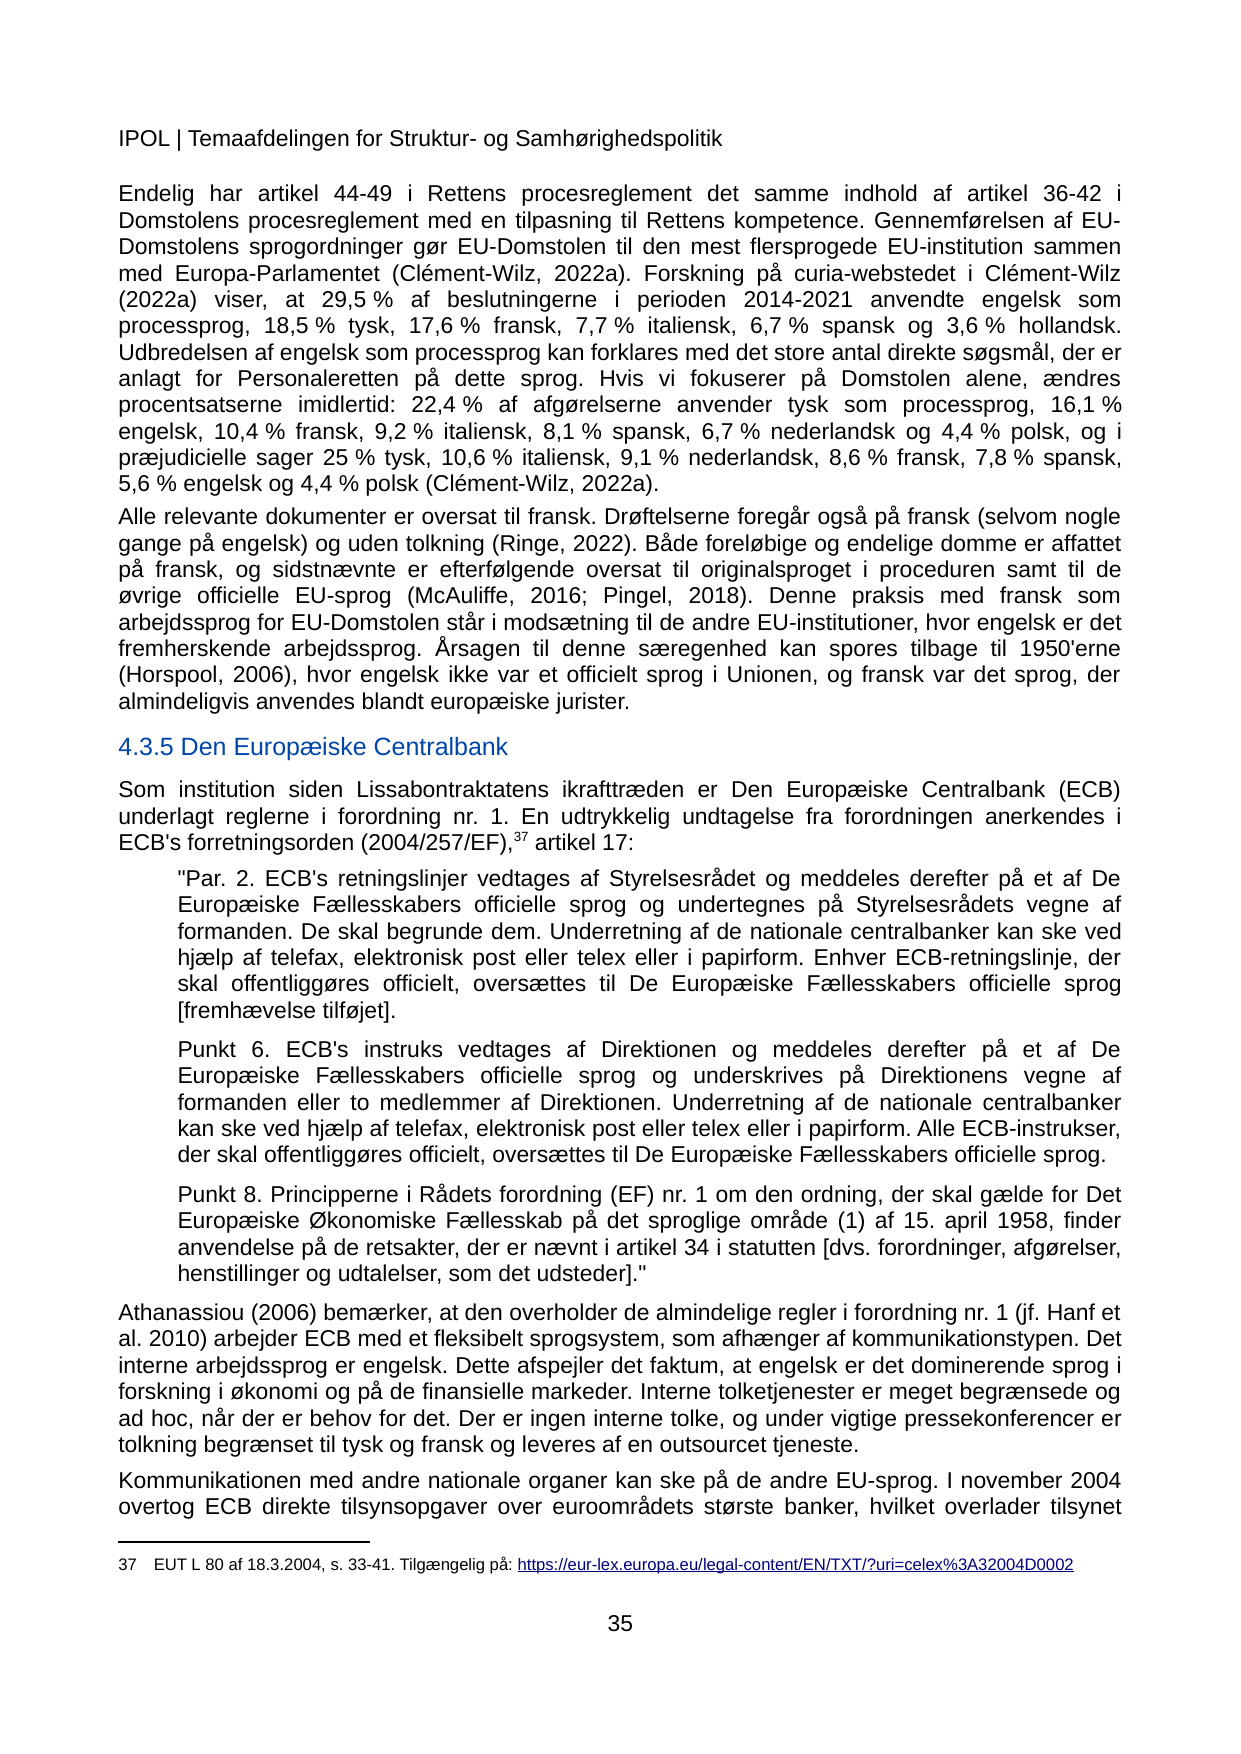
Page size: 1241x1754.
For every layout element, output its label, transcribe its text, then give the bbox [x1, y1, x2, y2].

text Punkt 8. Principperne i Rådets forordning (EF) nr. 1 om den ordning, der skal gælde for Det Europæiske Økonomiske Fællesskab på det sproglige område (1) af 15. april 1958, finder anvendelse på de retsakter, der er nævnt i artikel 34 i statutten [dvs. forordninger, afgørelser, henstillinger og udtalelser, som det udsteder]." [177, 1181, 1122, 1286]
text Athanassiou (2006) bemærker, at den overholder de almindelige regler i forordning nr. 1 (jf. Hanf et al. 2010) arbejder ECB med et fleksibelt sprogsystem, som afhænger af kommunikationstypen. Det interne arbejdssprog er engelsk. Dette afspejler det faktum, at engelsk er det dominerende sprog i forskning i økonomi og på de finansielle markeder. Interne tolketjenester er meget begrænsede og ad hoc, når der er behov for det. Der er ingen interne tolke, og under vigtige pressekonferencer er tolkning begrænset til tysk og fransk og leveres af en outsourcet tjeneste. [118, 1299, 1122, 1457]
text Endelig har artikel 44-49 i Rettens procesreglement det samme indhold af artikel 36-42 i Domstolens procesreglement med en tilpasning til Rettens kompetence. Gennemførelsen af EU-Domstolens sprogordninger gør EU-Domstolen til den mest flersprogede EU-institution sammen med Europa-Parlamentet (Clément-Wilz, 2022a). Forskning på curia-webstedet i Clément-Wilz (2022a) viser, at 29,5 % af beslutningerne i perioden 2014-2021 anvendte engelsk som processprog, 18,5 % tysk, 17,6 % fransk, 7,7 % italiensk, 6,7 % spansk og 3,6 % hollandsk. Udbredelsen af engelsk som processprog kan forklares med det store antal direkte søgsmål, der er anlagt for Personaleretten på dette sprog. Hvis vi fokuserer på Domstolen alene, ændres procentsatserne imidlertid: 22,4 % af afgørelserne anvender tysk som processprog, 16,1 % engelsk, 10,4 % fransk, 9,2 % italiensk, 8,1 % spansk, 6,7 % nederlandsk og 4,4 % polsk, og i præjudicielle sager 25 % tysk, 10,6 % italiensk, 9,1 % nederlandsk, 8,6 % fransk, 7,8 % spansk, 5,6 % engelsk og 4,4 % polsk (Clément-Wilz, 2022a). [118, 180, 1122, 497]
text EUT L 80 af 18.3.2004, s. 33-41. Tilgængelig på: https://eur-lex.europa.eu/legal-content/EN/TXT/?uri=celex%3A32004D0002 [118, 1554, 1122, 1573]
text Kommunikationen med andre nationale organer kan ske på de andre EU-sprog. I november 2004 overtog ECB direkte tilsynsopgaver over euroområdets største banker, hvilket overlader tilsynet [118, 1467, 1122, 1519]
text Som institution siden Lissabontraktatens ikrafttræden er Den Europæiske Centralbank (ECB) underlagt reglerne i forordning nr. 1. En udtrykkelig undtagelse fra forordningen anerkendes i ECB's forretningsorden (2004/257/EF), artikel 17: [118, 776, 1122, 855]
text Punkt 6. ECB's instruks vedtages af Direktionen og meddeles derefter på et af De Europæiske Fællesskabers officielle sprog og underskrives på Direktionens vegne af formanden eller to medlemmer af Direktionen. Underretning af de nationale centralbanker kan ske ved hjælp af telefax, elektronisk post eller telex eller i papirform. Alle ECB-instrukser, der skal offentliggøres officielt, oversættes til De Europæiske Fællesskabers officielle sprog. [177, 1036, 1122, 1168]
text "Par. 2. ECB's retningslinjer vedtages af Styrelsesrådet og meddeles derefter på et af De Europæiske Fællesskabers officielle sprog og undertegnes på Styrelsesrådets vegne af formanden. De skal begrunde dem. Underretning af de nationale centralbanker kan ske ved hjælp af telefax, elektronisk post eller telex eller i papirform. Enhver ECB-retningslinje, der skal offentliggøres officielt, oversættes til De Europæiske Fællesskabers officielle sprog [fremhævelse tilføjet]. [177, 865, 1122, 1023]
text Alle relevante dokumenter er oversat til fransk. Drøftelserne foregår også på fransk (selvom nogle gange på engelsk) og uden tolkning (Ringe, 2022). Både foreløbige og endelige domme er affattet på fransk, og sidstnævnte er efterfølgende oversat til originalsproget i proceduren samt til de øvrige officielle EU-sprog (McAuliffe, 2016; Pingel, 2018). Denne praksis med fransk som arbejdssprog for EU-Domstolen står i modsætning til de andre EU-institutioner, hvor engelsk er det fremherskende arbejdssprog. Årsagen til denne særegenhed kan spores tilbage til 1950'erne (Horspool, 2006), hvor engelsk ikke var et officielt sprog i Unionen, og fransk var det sprog, der almindeligvis anvendes blandt europæiske jurister. [118, 503, 1122, 714]
subtitle 4.3.5 Den Europæiske Centralbank [118, 732, 1122, 761]
